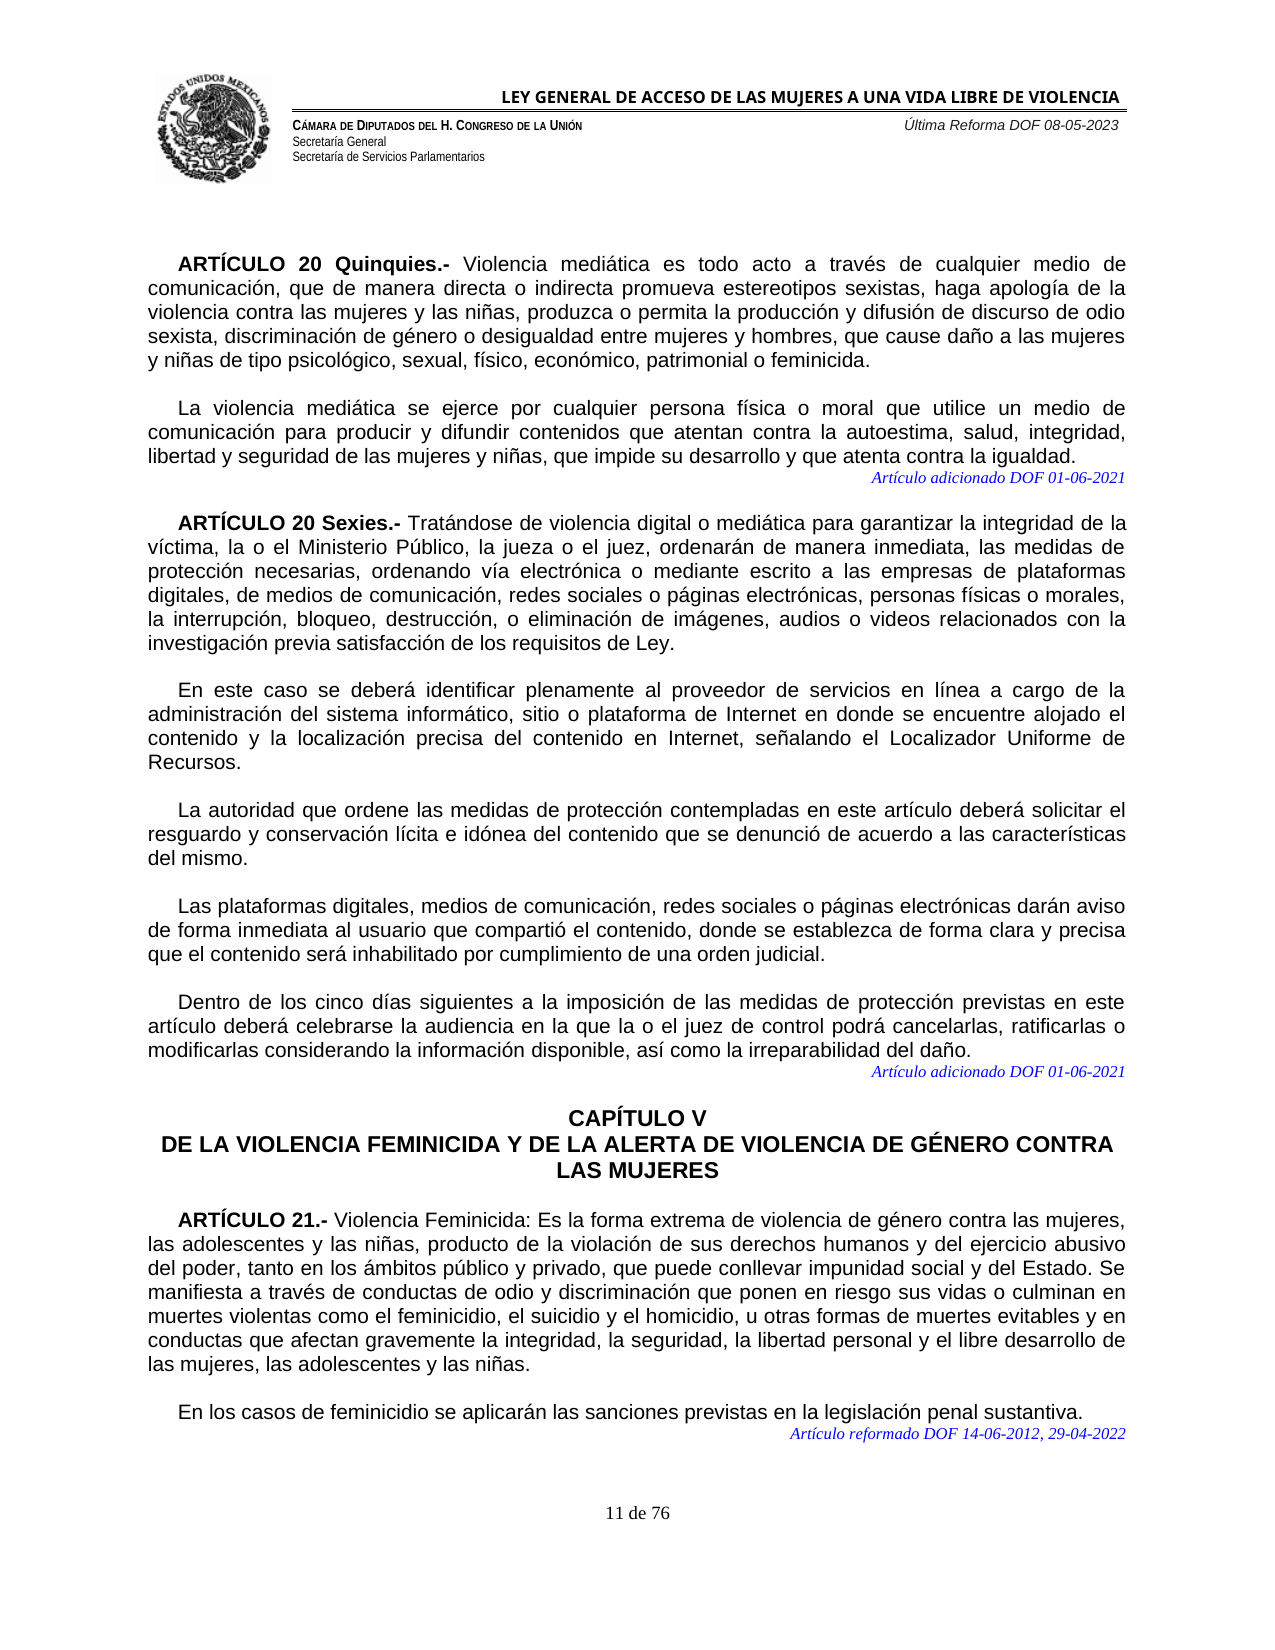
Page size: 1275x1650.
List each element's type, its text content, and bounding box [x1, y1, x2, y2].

text Dentro de los cinco días siguientes a la imposición de las medidas de protección previstas en este artículo deberá celebrarse la audiencia en la que la o el juez de control podrá cancelarlas, ratificarlas o modificarlas considerando la información disponible, así como la irreparabilidad del daño. [148, 990, 1127, 1062]
text Las plataformas digitales, medios de comunicación, redes sociales o páginas electrónicas darán aviso de forma inmediata al usuario que compartió el contenido, donde se establezca de forma clara y precisa que el contenido será inhabilitado por cumplimiento de una orden judicial. [148, 894, 1127, 966]
text En los casos de feminicidio se aplicarán las sanciones previstas en la legislación penal sustantiva. [148, 1399, 1127, 1423]
text La violencia mediática se ejerce por cualquier persona física o moral que utilice un medio de comunicación para producir y difundir contenidos que atentan contra la autoestima, salud, integridad, libertad y seguridad de las mujeres y niñas, que impide su desarrollo y que atenta contra la igualdad. [148, 396, 1127, 467]
text DE LA VIOLENCIA FEMINICIDA Y DE LA ALERTA DE VIOLENCIA DE GÉNERO CONTRA LAS MUJERES [148, 1131, 1127, 1184]
text ARTÍCULO 20 Quinquies.- Violencia mediática es todo acto a través de cualquier medio de comunicación, que de manera directa o indirecta promueva estereotipos sexistas, haga apología de la violencia contra las mujeres y las niñas, produzca o permita la producción y difusión de discurso de odio sexista, discriminación de género o desigualdad entre mujeres y hombres, que cause daño a las mujeres y niñas de tipo psicológico, sexual, físico, económico, patrimonial o feminicida. [148, 252, 1127, 372]
text CAPÍTULO V [148, 1105, 1127, 1131]
text Artículo adicionado DOF 01-06-2021 [148, 1062, 1127, 1081]
text ARTÍCULO 20 Sexies.- Tratándose de violencia digital o mediática para garantizar la integridad de la víctima, la o el Ministerio Público, la jueza o el juez, ordenarán de manera inmediata, las medidas de protección necesarias, ordenando vía electrónica o mediante escrito a las empresas de plataformas digitales, de medios de comunicación, redes sociales o páginas electrónicas, personas físicas o morales, la interrupción, bloqueo, destrucción, o eliminación de imágenes, audios o videos relacionados con la investigación previa satisfacción de los requisitos de Ley. [148, 511, 1127, 654]
text Artículo adicionado DOF 01-06-2021 [148, 467, 1127, 487]
text ARTÍCULO 21.- Violencia Feminicida: Es la forma extrema de violencia de género contra las mujeres, las adolescentes y las niñas, producto de la violación de sus derechos humanos y del ejercicio abusivo del poder, tanto en los ámbitos público y privado, que puede conllevar impunidad social y del Estado. Se manifiesta a través de conductas de odio y discriminación que ponen en riesgo sus vidas o culminan en muertes violentas como el feminicidio, el suicidio y el homicidio, u otras formas de muertes evitables y en conductas que afectan gravemente la integridad, la seguridad, la libertad personal y el libre desarrollo de las mujeres, las adolescentes y las niñas. [148, 1208, 1127, 1376]
text La autoridad que ordene las medidas de protección contempladas en este artículo deberá solicitar el resguardo y conservación lícita e idónea del contenido que se denunció de acuerdo a las características del mismo. [148, 798, 1127, 870]
text Artículo reformado DOF 14-06-2012, 29-04-2022 [148, 1423, 1127, 1443]
text En este caso se deberá identificar plenamente al proveedor de servicios en línea a cargo de la administración del sistema informático, sitio o plataforma de Internet en donde se encuentre alojado el contenido y la localización precisa del contenido en Internet, señalando el Localizador Uniforme de Recursos. [148, 678, 1127, 774]
